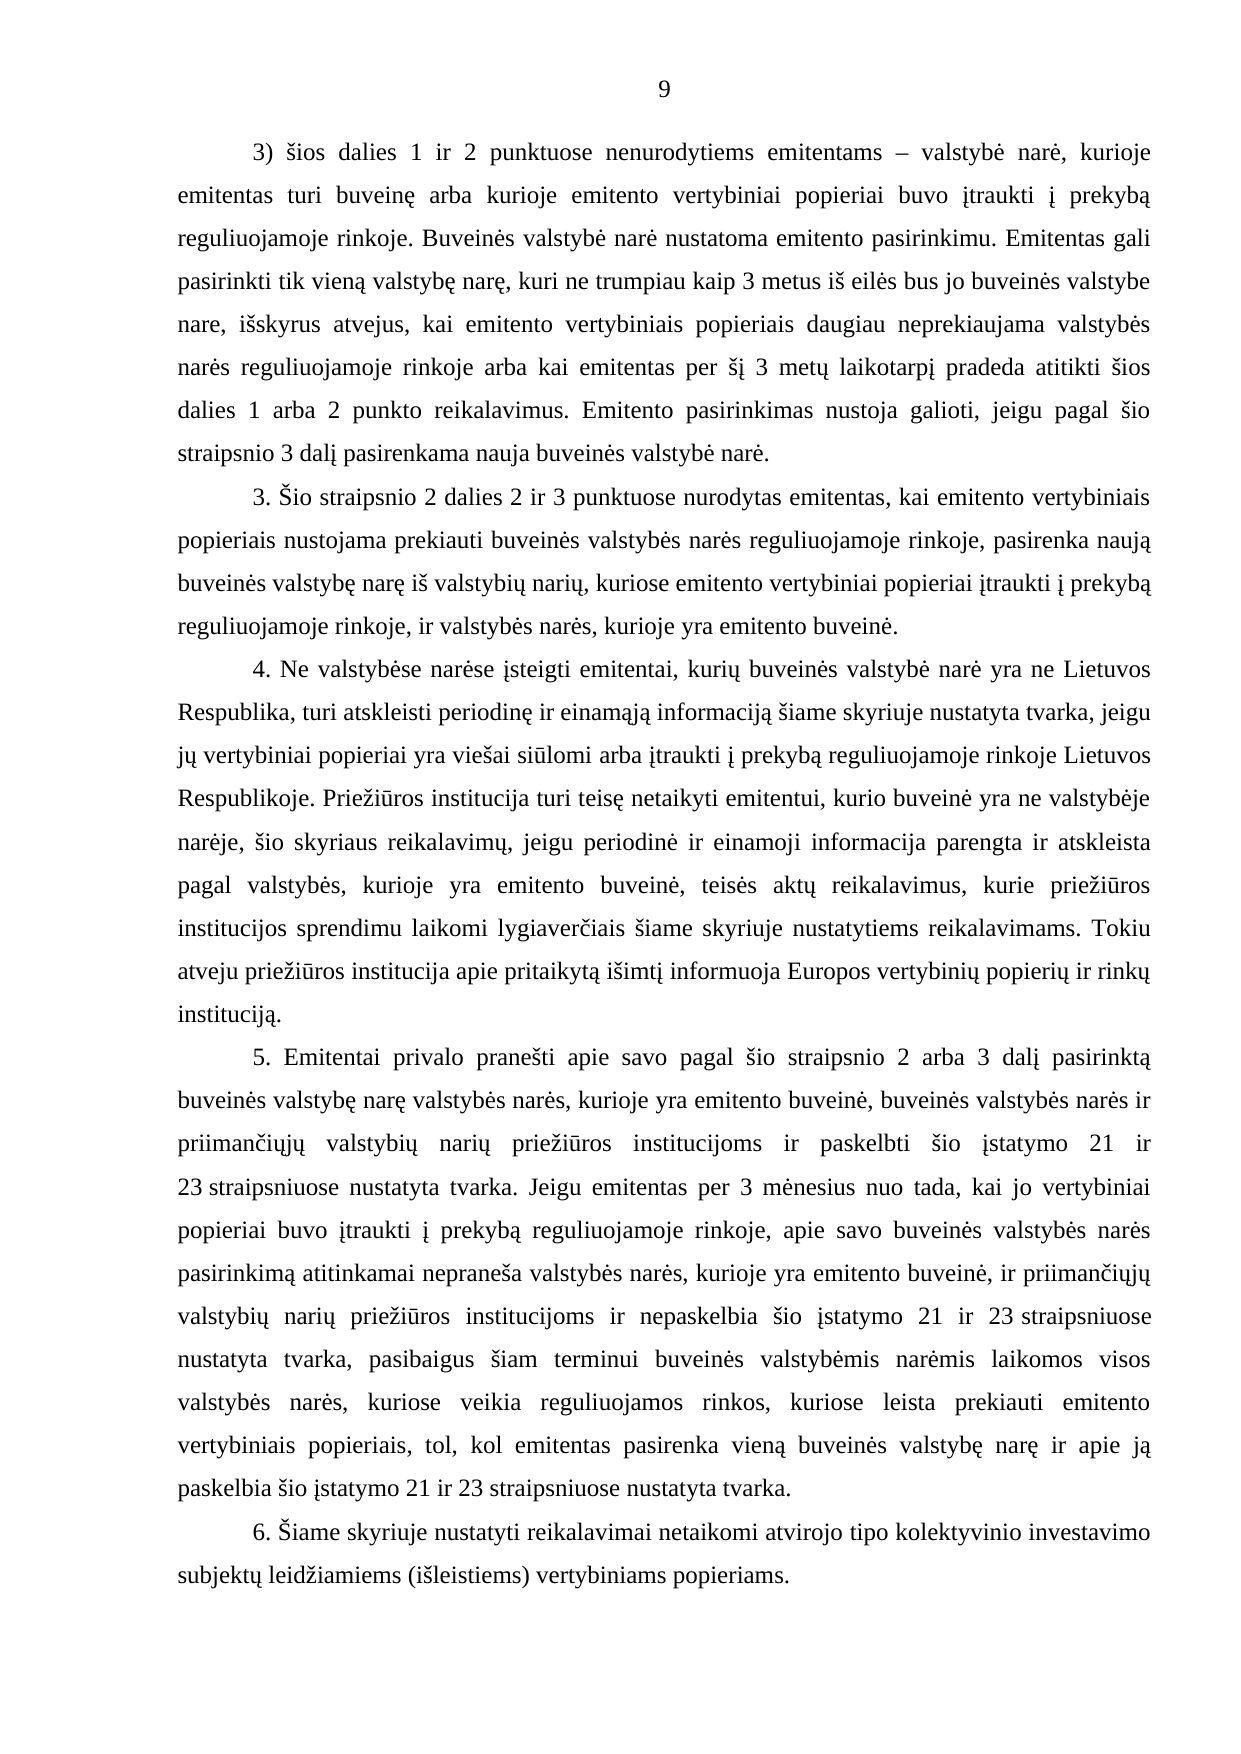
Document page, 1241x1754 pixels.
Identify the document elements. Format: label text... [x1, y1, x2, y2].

text 4. Ne valstybėse narėse įsteigti emitentai, kurių buveinės valstybė narė yra ne Lietuvos Respublika, turi atskleisti periodinę ir einamąją informaciją šiame skyriuje nustatyta tvarka, jeigu jų vertybiniai popieriai yra viešai siūlomi arba įtraukti į prekybą reguliuojamoje rinkoje Lietuvos Respublikoje. Priežiūros institucija turi teisę netaikyti emitentui, kurio buveinė yra ne valstybėje narėje, šio skyriaus reikalavimų, jeigu periodinė ir einamoji informacija parengta ir atskleista pagal valstybės, kurioje yra emitento buveinė, teisės aktų reikalavimus, kurie priežiūros institucijos sprendimu laikomi lygiaverčiais šiame skyriuje nustatytiems reikalavimams. Tokiu atveju priežiūros institucija apie pritaikytą išimtį informuoja Europos vertybinių popierių ir rinkų instituciją. [177, 654, 1152, 1028]
text 6. Šiame skyriuje nustatyti reikalavimai netaikomi atvirojo tipo kolektyvinio investavimo subjektų leidžiamiems (išleistiems) vertybiniams popieriams. [177, 1517, 1152, 1588]
text 5. Emitentai privalo pranešti apie savo pagal šio straipsnio 2 arba 3 dalį pasirinktą buveinės valstybę narę valstybės narės, kurioje yra emitento buveinė, buveinės valstybės narės ir priimančiųjų valstybių narių priežiūros institucijoms ir paskelbti šio įstatymo 21 ir 23 straipsniuose nustatyta tvarka. Jeigu emitentas per 3 mėnesius nuo tada, kai jo vertybiniai popieriai buvo įtraukti į prekybą reguliuojamoje rinkoje, apie savo buveinės valstybės narės pasirinkimą atitinkamai nepraneša valstybės narės, kurioje yra emitento buveinė, ir priimančiųjų valstybių narių priežiūros institucijoms ir nepaskelbia šio įstatymo 21 ir 23 straipsniuose nustatyta tvarka, pasibaigus šiam terminui buveinės valstybėmis narėmis laikomos visos valstybės narės, kuriose veikia reguliuojamos rinkos, kuriose leista prekiauti emitento vertybiniais popieriais, tol, kol emitentas pasirenka vieną buveinės valstybę narę ir apie ją paskelbia šio įstatymo 21 ir 23 straipsniuose nustatyta tvarka. [177, 1042, 1152, 1502]
text 3) šios dalies 1 ir 2 punktuose nenurodytiems emitentams – valstybė narė, kurioje emitentas turi buveinę arba kurioje emitento vertybiniai popieriai buvo įtraukti į prekybą reguliuojamoje rinkoje. Buveinės valstybė narė nustatoma emitento pasirinkimu. Emitentas gali pasirinkti tik vieną valstybę narę, kuri ne trumpiau kaip 3 metus iš eilės bus jo buveinės valstybe nare, išskyrus atvejus, kai emitento vertybiniais popieriais daugiau neprekiaujama valstybės narės reguliuojamoje rinkoje arba kai emitentas per šį 3 metų laikotarpį pradeda atitikti šios dalies 1 arba 2 punkto reikalavimus. Emitento pasirinkimas nustoja galioti, jeigu pagal šio straipsnio 3 dalį pasirenkama nauja buveinės valstybė narė. [177, 137, 1152, 467]
text 3. Šio straipsnio 2 dalies 2 ir 3 punktuose nurodytas emitentas, kai emitento vertybiniais popieriais nustojama prekiauti buveinės valstybės narės reguliuojamoje rinkoje, pasirenka naują buveinės valstybę narę iš valstybių narių, kuriose emitento vertybiniai popieriai įtraukti į prekybą reguliuojamoje rinkoje, ir valstybės narės, kurioje yra emitento buveinė. [177, 482, 1152, 640]
